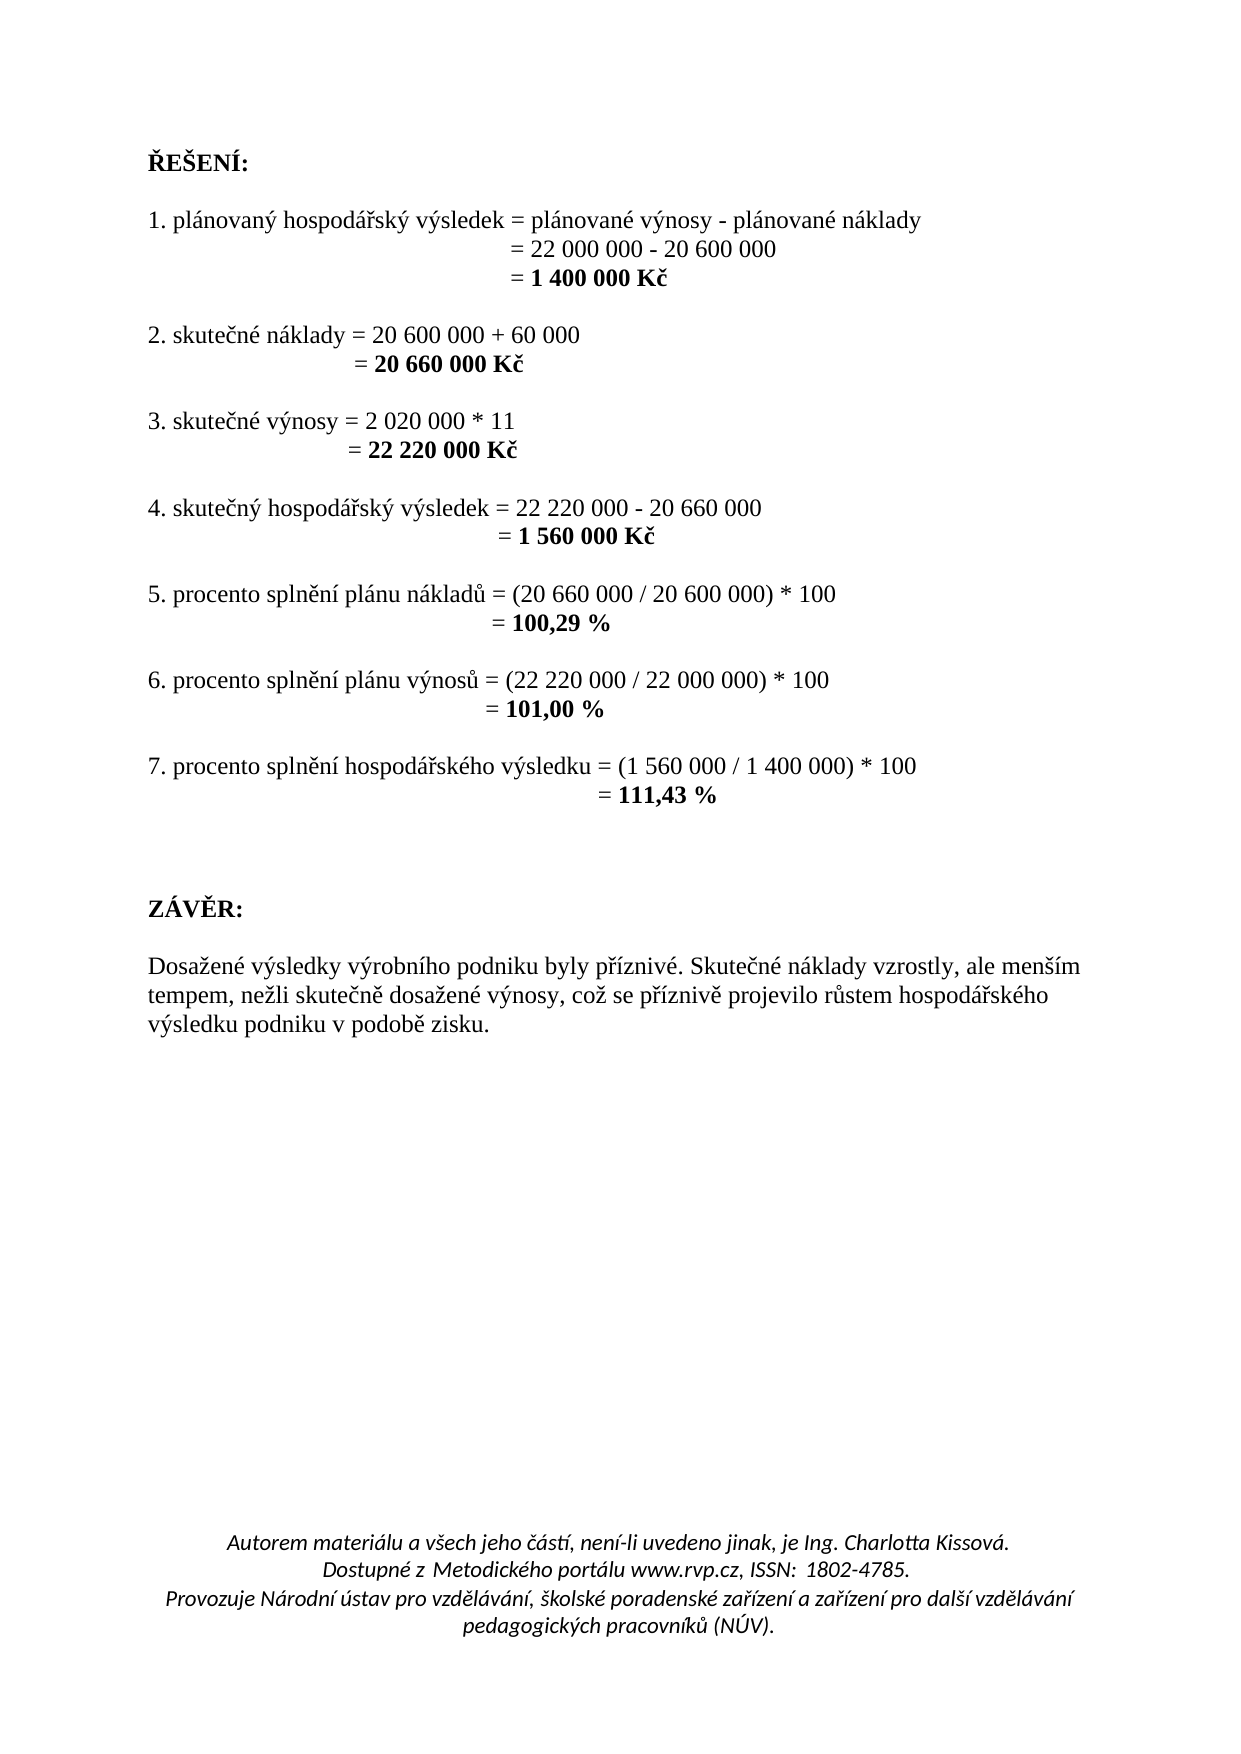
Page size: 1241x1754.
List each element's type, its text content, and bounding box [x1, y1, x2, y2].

text 3. skutečné výnosy = 2 020 000 * 11 [148, 406, 1093, 435]
text = 1 400 000 Kč [148, 263, 1093, 291]
text ZÁVĚR: [148, 894, 1093, 922]
text Dosažené výsledky výrobního podniku byly příznivé. Skutečné náklady vzrostly, ale menším tempem, nežli skutečně dosažené výnosy, což se příznivě projevilo růstem hospodářského výsledku podniku v podobě zisku. [148, 951, 1093, 1037]
text 7. procento splnění hospodářského výsledku = (1 560 000 / 1 400 000) * 100 [148, 751, 1093, 780]
text = 22 000 000 - 20 600 000 [148, 234, 1093, 263]
text = 22 220 000 Kč [148, 435, 1093, 464]
text = 101,00 % [148, 694, 1093, 723]
text = 1 560 000 Kč [148, 521, 1093, 550]
text ŘEŠENÍ: [148, 148, 1093, 176]
text 5. procento splnění plánu nákladů = (20 660 000 / 20 600 000) * 100 [148, 579, 1093, 608]
text 2. skutečné náklady = 20 600 000 + 60 000 [148, 320, 1093, 349]
text 1. plánovaný hospodářský výsledek = plánované výnosy - plánované náklady [148, 205, 1093, 234]
text 4. skutečný hospodářský výsledek = 22 220 000 - 20 660 000 [148, 493, 1093, 521]
text 6. procento splnění plánu výnosů = (22 220 000 / 22 000 000) * 100 [148, 665, 1093, 694]
text = 100,29 % [148, 608, 1093, 636]
text = 20 660 000 Kč [148, 349, 1093, 378]
text = 111,43 % [148, 780, 1093, 809]
